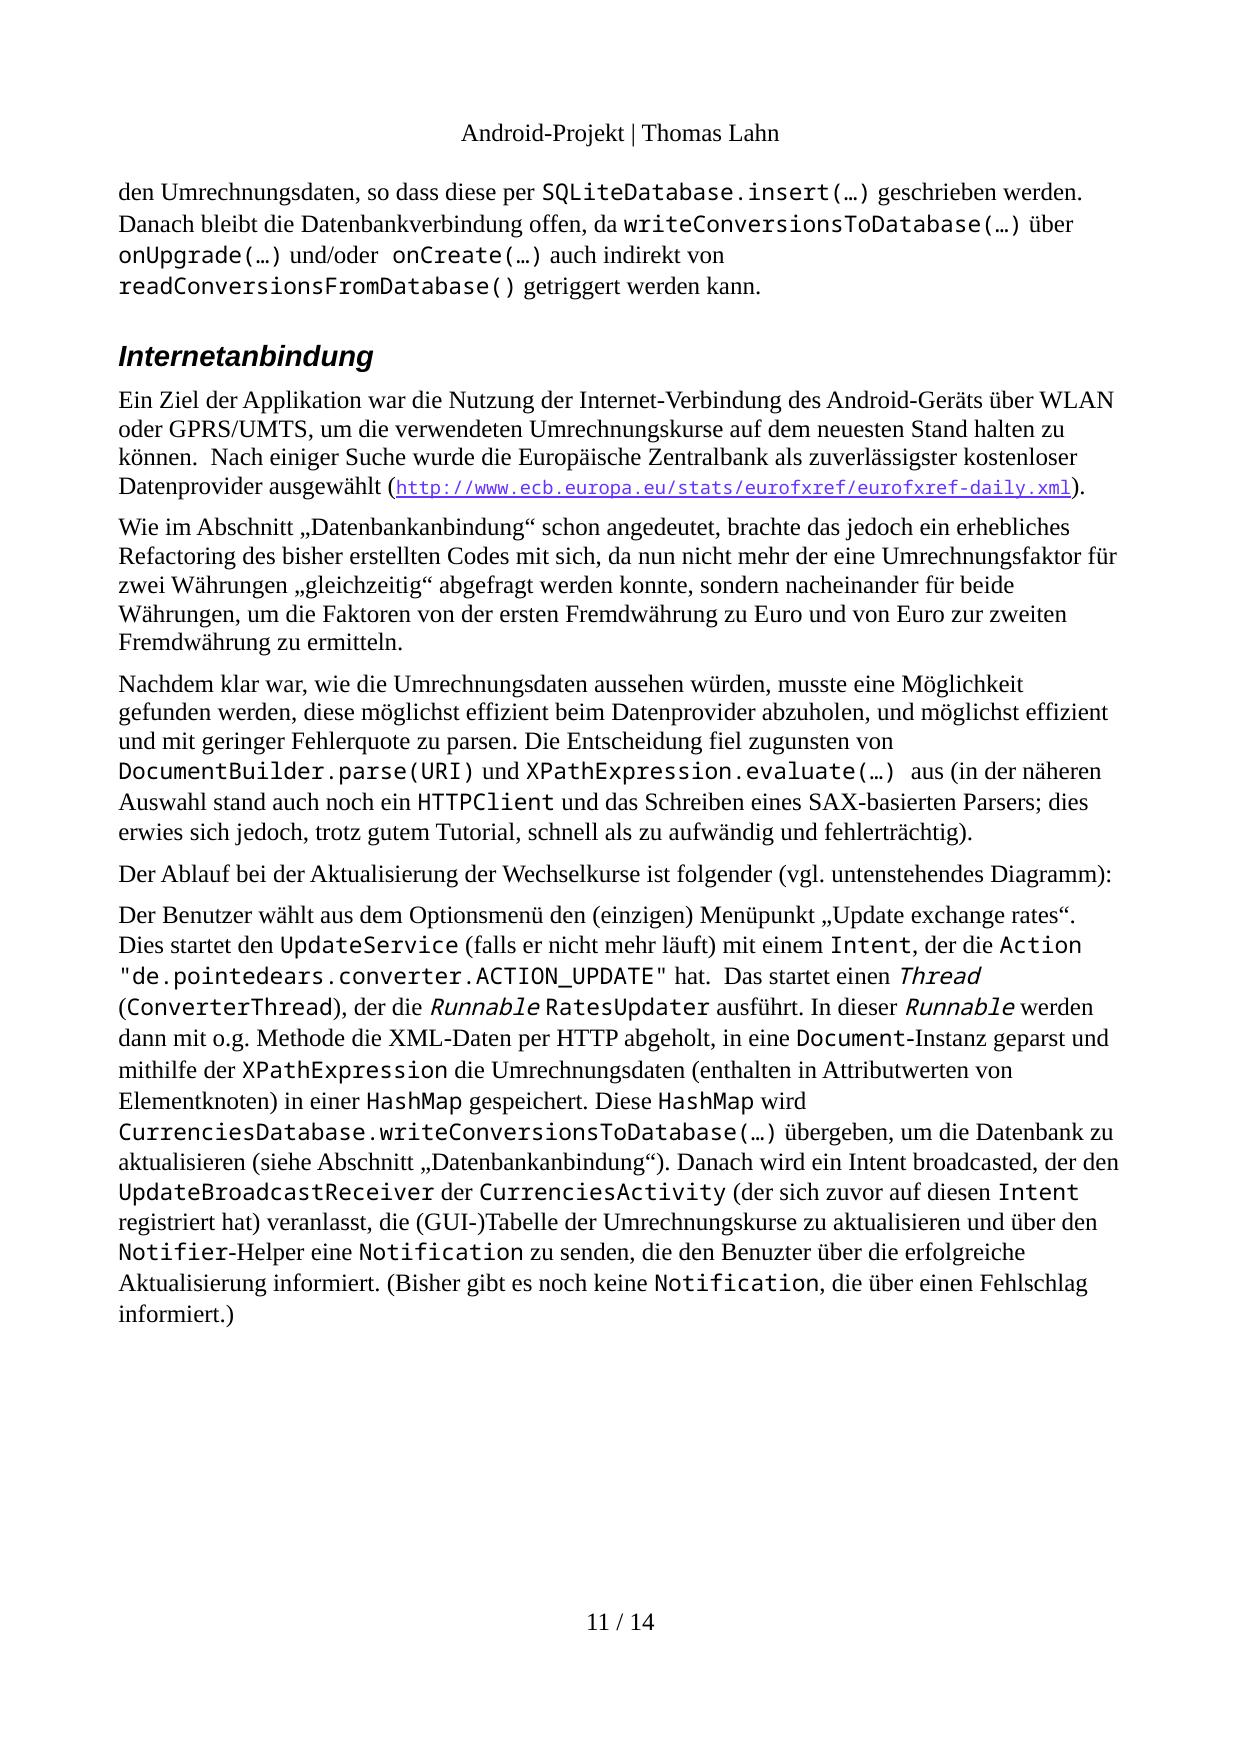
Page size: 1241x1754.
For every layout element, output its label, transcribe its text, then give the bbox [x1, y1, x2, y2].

subtitle Internetanbindung [118, 339, 1122, 372]
text Nachdem klar war, wie die Umrechnungsdaten aussehen würden, musste eine Möglichkeit gefunden werden, diese möglichst effizient beim Datenprovider abzuholen, und möglichst effizient und mit geringer Fehlerquote zu parsen. Die Entscheidung fiel zugunsten von DocumentBuilder.parse(URI) und XPathExpression.evaluate(…) aus (in der näheren Auswahl stand auch noch ein HTTPClient und das Schreiben eines SAX-basierten Parsers; dies erwies sich jedoch, trotz gutem Tutorial, schnell als zu aufwändig und fehlerträchtig). [118, 669, 1122, 846]
text Ein Ziel der Applikation war die Nutzung der Internet-Verbindung des Android-Geräts über WLAN oder GPRS/UMTS, um die verwendeten Umrechnungskurse auf dem neuesten Stand halten zu können. Nach einiger Suche wurde die Europäische Zentralbank als zuverlässigster kostenloser Datenprovider ausgewählt (http://www.ecb.europa.eu/stats/eurofxref/eurofxref-daily.xml). [118, 385, 1122, 500]
text Der Ablauf bei der Aktualisierung der Wechselkurse ist folgender (vgl. untenstehendes Diagramm): [118, 859, 1122, 887]
text Der Benutzer wählt aus dem Optionsmenü den (einzigen) Menüpunkt „Update exchange rates“. Dies startet den UpdateService (falls er nicht mehr läuft) mit einem Intent, der die Action "de.pointedears.converter.ACTION_UPDATE" hat. Das startet einen Thread (ConverterThread), der die Runnable RatesUpdater ausführt. In dieser Runnable werden dann mit o.g. Methode die XML-Daten per HTTP abgeholt, in eine Document-Instanz geparst und mithilfe der XPathExpression die Umrechnungsdaten (enthalten in Attributwerten von Elementknoten) in einer HashMap gespeichert. Diese HashMap wird CurrenciesDatabase.writeConversionsToDatabase(…) übergeben, um die Datenbank zu aktualisieren (siehe Abschnitt „Datenbankanbindung“). Danach wird ein Intent broadcasted, der den UpdateBroadcastReceiver der CurrenciesActivity (der sich zuvor auf diesen Intent registriert hat) veranlasst, die (GUI-)Tabelle der Umrechnungskurse zu aktualisieren und über den Notifier-Helper eine Notification zu senden, die den Benuzter über die erfolgreiche Aktualisierung informiert. (Bisher gibt es noch keine Notification, die über einen Fehlschlag informiert.) [118, 900, 1122, 1327]
text den Umrechnungsdaten, so dass diese per SQLiteDatabase.insert(…) geschrieben werden. Danach bleibt die Datenbankverbindung offen, da writeConversionsToDatabase(…) über onUpgrade(…) und/oder onCreate(…) auch indirekt von readConversionsFromDatabase() getriggert werden kann. [118, 176, 1122, 301]
text Wie im Abschnitt „Datenbankanbindung“ schon angedeutet, brachte das jedoch ein erhebliches Refactoring des bisher erstellten Codes mit sich, da nun nicht mehr der eine Umrechnungsfaktor für zwei Währungen „gleichzeitig“ abgefragt werden konnte, sondern nacheinander für beide Währungen, um die Faktoren von der ersten Fremdwährung zu Euro und von Euro zur zweiten Fremdwährung zu ermitteln. [118, 512, 1122, 656]
